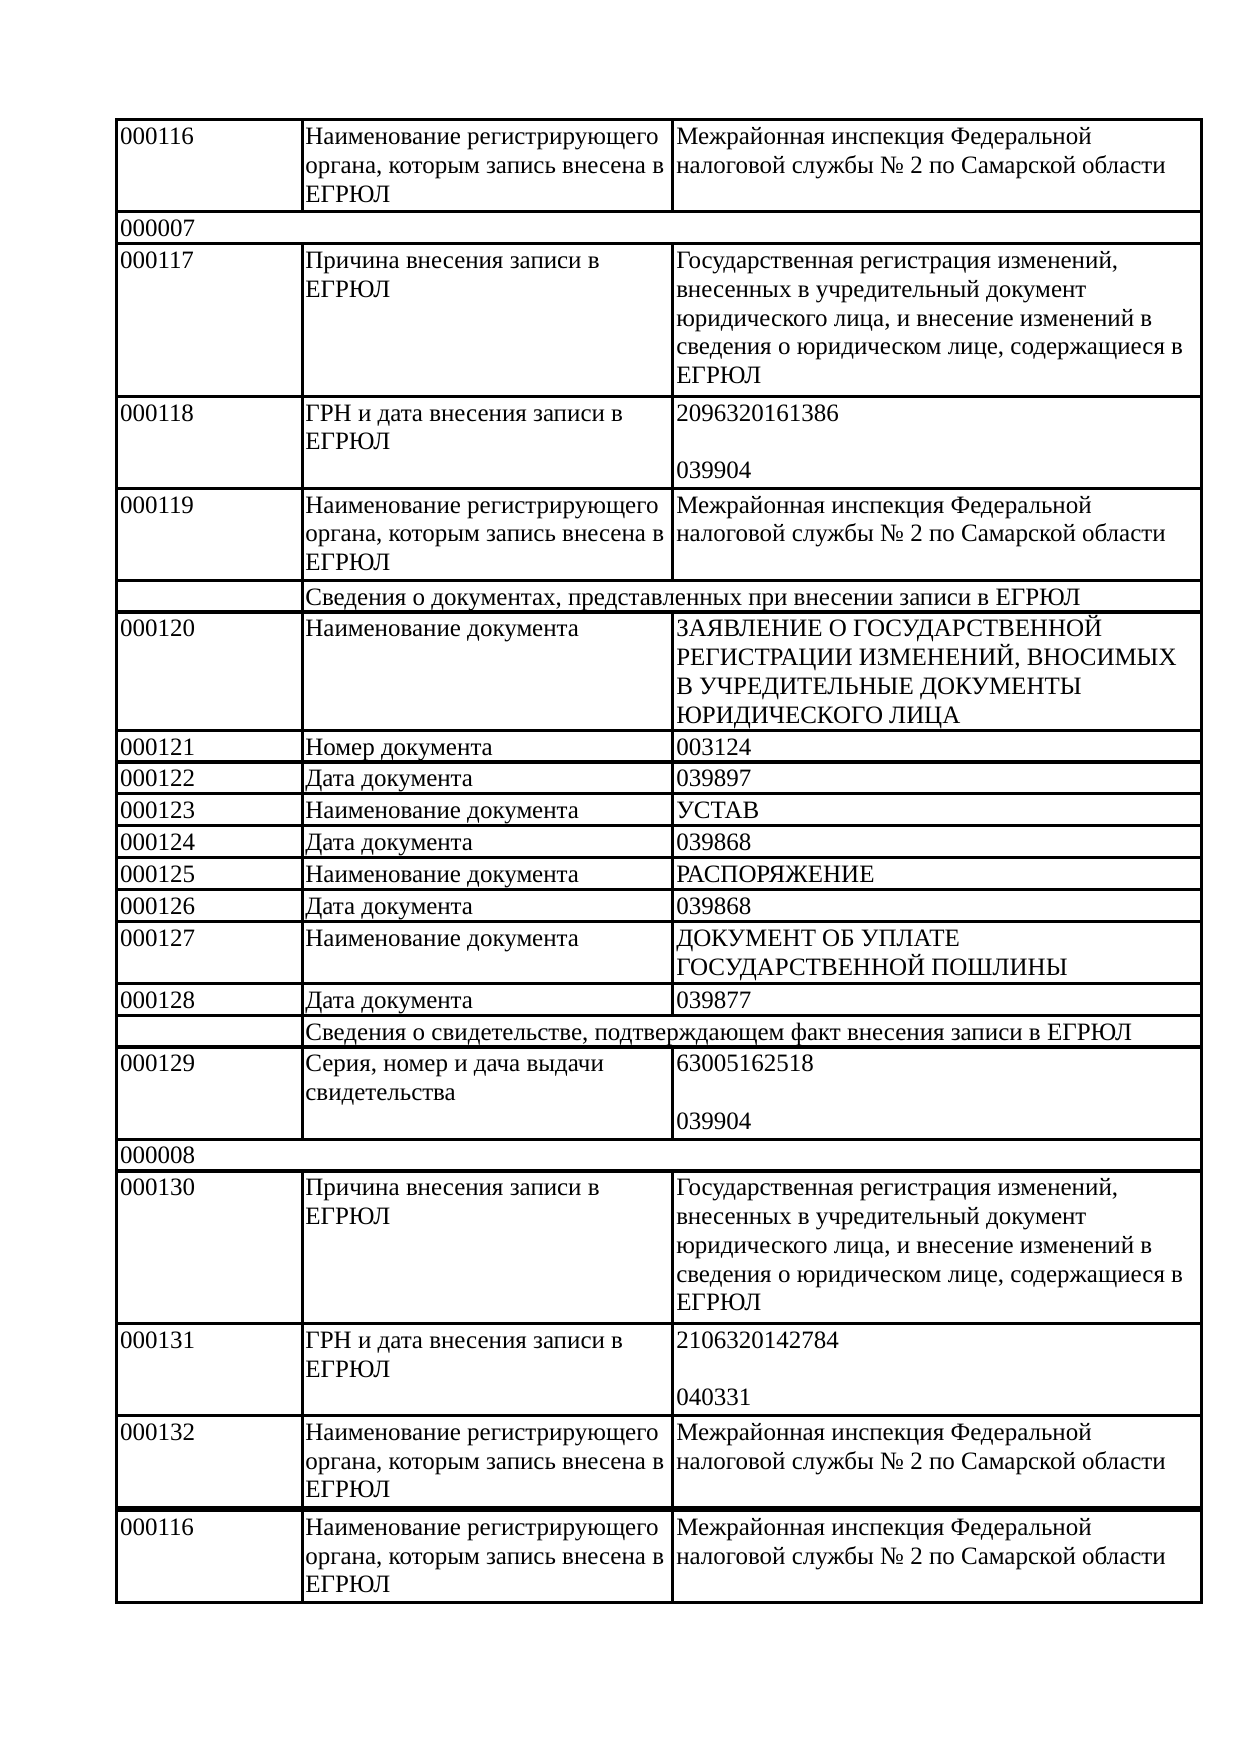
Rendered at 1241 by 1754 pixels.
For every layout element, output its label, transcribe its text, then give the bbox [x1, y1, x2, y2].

table_cell Номер документа [304, 732, 671, 760]
table_cell Межрайонная инспекция Федеральной налоговой службы № 2 по Самарской области [674, 1417, 1200, 1506]
table_cell Межрайонная инспекция Федеральной налоговой службы № 2 по Самарской области [674, 490, 1200, 578]
table_cell 000120 [118, 614, 301, 728]
table_cell 039904 [674, 455, 1200, 487]
table_cell 000123 [118, 795, 301, 824]
table_cell ГРН и дата внесения записи в ЕГРЮЛ [304, 1325, 671, 1382]
table_cell Государственная регистрация изменений, внесенных в учредительный документ юридического лица, и внесение изменений в сведения о юридическом лице, содержащиеся в ЕГРЮЛ [674, 1173, 1200, 1322]
table_cell 2106320142784 [674, 1325, 1200, 1382]
table_cell 000119 [118, 490, 301, 578]
table_cell 000124 [118, 827, 301, 856]
table_cell Причина внесения записи в ЕГРЮЛ [304, 245, 671, 394]
table_header 000116 [118, 121, 301, 210]
table_cell 000131 [118, 1325, 301, 1382]
table_cell Дата документа [304, 891, 671, 920]
table_header Межрайонная инспекция Федеральной налоговой службы № 2 по Самарской области [674, 1512, 1200, 1601]
table_cell Наименование документа [304, 795, 671, 824]
table_cell [118, 1017, 301, 1045]
table_cell Наименование документа [304, 614, 671, 728]
table_cell Дата документа [304, 827, 671, 856]
table_cell 000008 [118, 1141, 302, 1169]
table_cell 000122 [118, 764, 301, 792]
table_cell Наименование документа [304, 859, 671, 888]
table_cell 039868 [674, 827, 1200, 856]
table_cell 000129 [118, 1049, 301, 1106]
table_cell 000130 [118, 1173, 301, 1322]
table_cell Сведения о свидетельстве, подтверждающем факт внесения записи в ЕГРЮЛ [304, 1017, 1200, 1045]
table_cell УСТАВ [674, 795, 1200, 824]
table_cell 039868 [674, 891, 1200, 920]
table_cell 000128 [118, 985, 301, 1013]
table_cell [118, 455, 301, 487]
table_cell 63005162518 [674, 1049, 1200, 1106]
table_cell [304, 1106, 671, 1137]
table_cell [673, 213, 1200, 242]
table_cell 000132 [118, 1417, 301, 1506]
table_header Наименование регистрирующего органа, которым запись внесена в ЕГРЮЛ [304, 1512, 671, 1601]
table_cell ГРН и дата внесения записи в ЕГРЮЛ [304, 398, 671, 455]
table_cell Серия, номер и дача выдачи свидетельства [304, 1049, 671, 1106]
table_cell Дата документа [304, 985, 671, 1013]
table_cell Дата документа [304, 764, 671, 792]
table_header Наименование регистрирующего органа, которым запись внесена в ЕГРЮЛ [304, 121, 671, 210]
table_cell 000125 [118, 859, 301, 888]
table_cell [673, 1141, 1200, 1169]
table_header Межрайонная инспекция Федеральной налоговой службы № 2 по Самарской области [674, 121, 1200, 210]
table_cell Наименование регистрирующего органа, которым запись внесена в ЕГРЮЛ [304, 1417, 671, 1506]
table_cell Наименование документа [304, 923, 671, 982]
table_cell 039877 [674, 985, 1200, 1013]
table_cell 040331 [674, 1383, 1200, 1414]
table_cell [304, 455, 671, 487]
table_cell РАСПОРЯЖЕНИЕ [674, 859, 1200, 888]
table_cell 000117 [118, 245, 301, 394]
table_cell 000118 [118, 398, 301, 455]
table_cell Причина внесения записи в ЕГРЮЛ [304, 1173, 671, 1322]
table_cell 000007 [118, 213, 302, 242]
table_cell [118, 1106, 301, 1137]
table_cell ЗАЯВЛЕНИЕ О ГОСУДАРСТВЕННОЙ РЕГИСТРАЦИИ ИЗМЕНЕНИЙ, ВНОСИМЫХ В УЧРЕДИТЕЛЬНЫЕ ДОКУМЕНТЫ ЮРИДИЧЕСКОГО ЛИЦА [674, 614, 1200, 728]
table_cell [304, 1383, 671, 1414]
table_cell [302, 1141, 673, 1169]
table_cell [118, 1383, 301, 1414]
table_cell 000121 [118, 732, 301, 760]
table_cell [118, 582, 301, 610]
table_cell Наименование регистрирующего органа, которым запись внесена в ЕГРЮЛ [304, 490, 671, 578]
table_cell 039897 [674, 764, 1200, 792]
table_cell Сведения о документах, представленных при внесении записи в ЕГРЮЛ [304, 582, 1200, 610]
table_cell 2096320161386 [674, 398, 1200, 455]
table_cell Государственная регистрация изменений, внесенных в учредительный документ юридического лица, и внесение изменений в сведения о юридическом лице, содержащиеся в ЕГРЮЛ [674, 245, 1200, 394]
table_cell 003124 [674, 732, 1200, 760]
table_cell 000126 [118, 891, 301, 920]
table_cell 000127 [118, 923, 301, 982]
table_cell 039904 [674, 1106, 1200, 1137]
table_cell ДОКУМЕНТ ОБ УПЛАТЕ ГОСУДАРСТВЕННОЙ ПОШЛИНЫ [674, 923, 1200, 982]
table_cell [302, 213, 673, 242]
table_header 000116 [118, 1512, 301, 1601]
